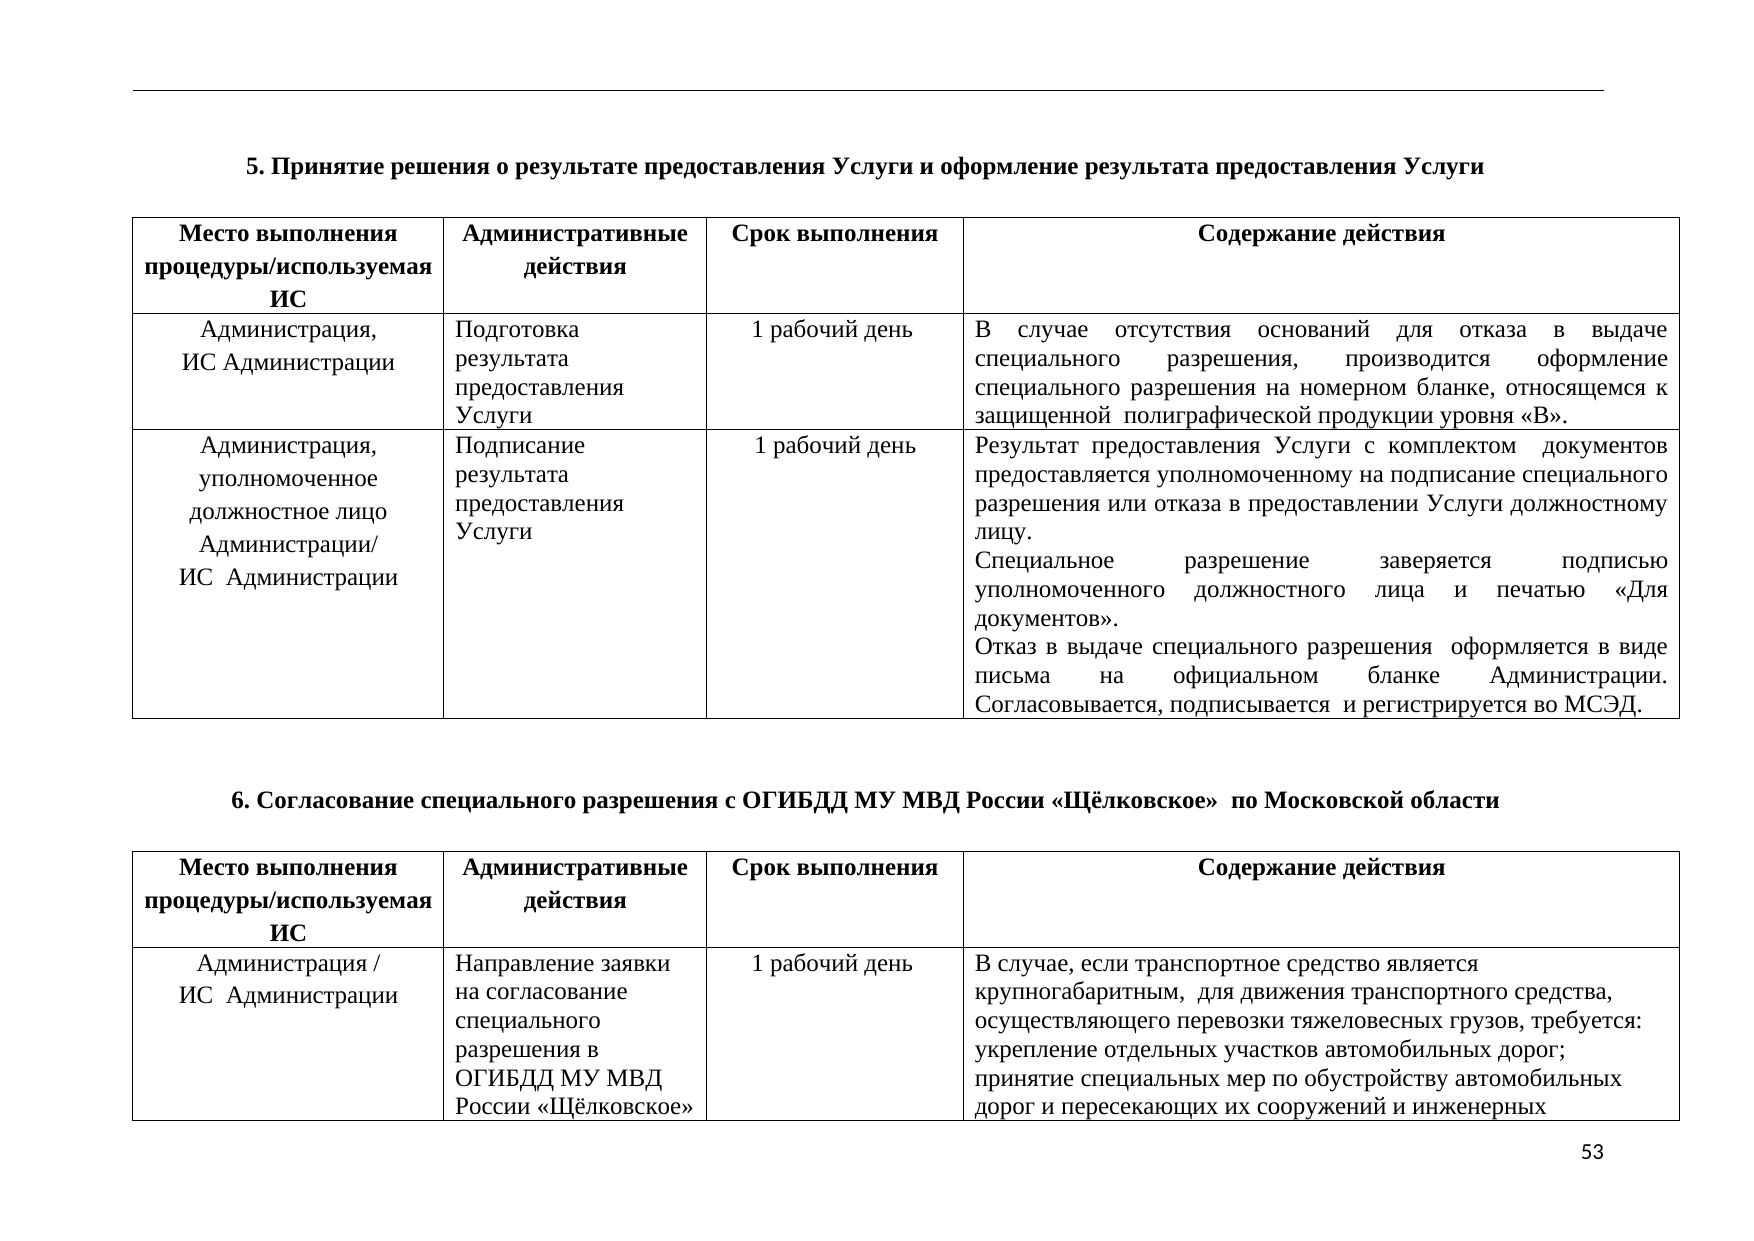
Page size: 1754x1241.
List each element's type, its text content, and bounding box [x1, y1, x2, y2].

table_header Административные действия [444, 218, 706, 313]
table_cell Подготовка результата предоставления Услуги [444, 314, 706, 429]
table_cell Администрация, ИС Администрации [133, 314, 443, 429]
table_header Содержание действия [964, 852, 1679, 947]
table_cell 1 рабочий день [707, 314, 963, 429]
table_cell 1 рабочий день [707, 948, 963, 1120]
table_header Срок выполнения [707, 852, 963, 947]
table_header Место выполнения процедуры/используемая ИС [133, 852, 443, 947]
table_cell Направление заявки на согласование специального разрешения в ОГИБДД МУ МВД России «Щёлковское» [444, 948, 706, 1120]
table_header Срок выполнения [707, 218, 963, 313]
table_cell Администрация / ИС Администрации [133, 948, 443, 1120]
table_header Административные действия [444, 852, 706, 947]
table_cell 1 рабочий день [707, 430, 963, 718]
table_cell Результат предоставления Услуги с комплектом документов предоставляется уполномоченному на подписание специального разрешения или отказа в предоставлении Услуги должностному лицу. Специальное разрешение заверяется подписью уполномоченного должностного лица и печатью «Для документов». Отказ в выдаче специального разрешения оформляется в виде письма на официальном бланке Администрации. Согласовывается, подписывается и регистрируется во МСЭД. [964, 430, 1679, 718]
table_header Содержание действия [964, 218, 1679, 313]
table_cell В случае отсутствия оснований для отказа в выдаче специального разрешения, производится оформление специального разрешения на номерном бланке, относящемся к защищенной полиграфической продукции уровня «В». [964, 314, 1679, 429]
table_cell Администрация, уполномоченное должностное лицо Администрации/ ИС Администрации [133, 430, 443, 718]
table_header Место выполнения процедуры/используемая ИС [133, 218, 443, 313]
table_cell Подписание результата предоставления Услуги [444, 430, 706, 718]
text 6. Согласование специального разрешения с ОГИБДД МУ МВД России «Щёлковское» по Московской области [133, 785, 1604, 813]
table_cell В случае, если транспортное средство является крупногабаритным, для движения транспортного средства, осуществляющего перевозки тяжеловесных грузов, требуется: укрепление отдельных участков автомобильных дорог; принятие специальных мер по обустройству автомобильных дорог и пересекающих их сооружений и инженерных [964, 948, 1679, 1120]
text 5. Принятие решения о результате предоставления Услуги и оформление результата предоставления Услуги [133, 151, 1604, 180]
